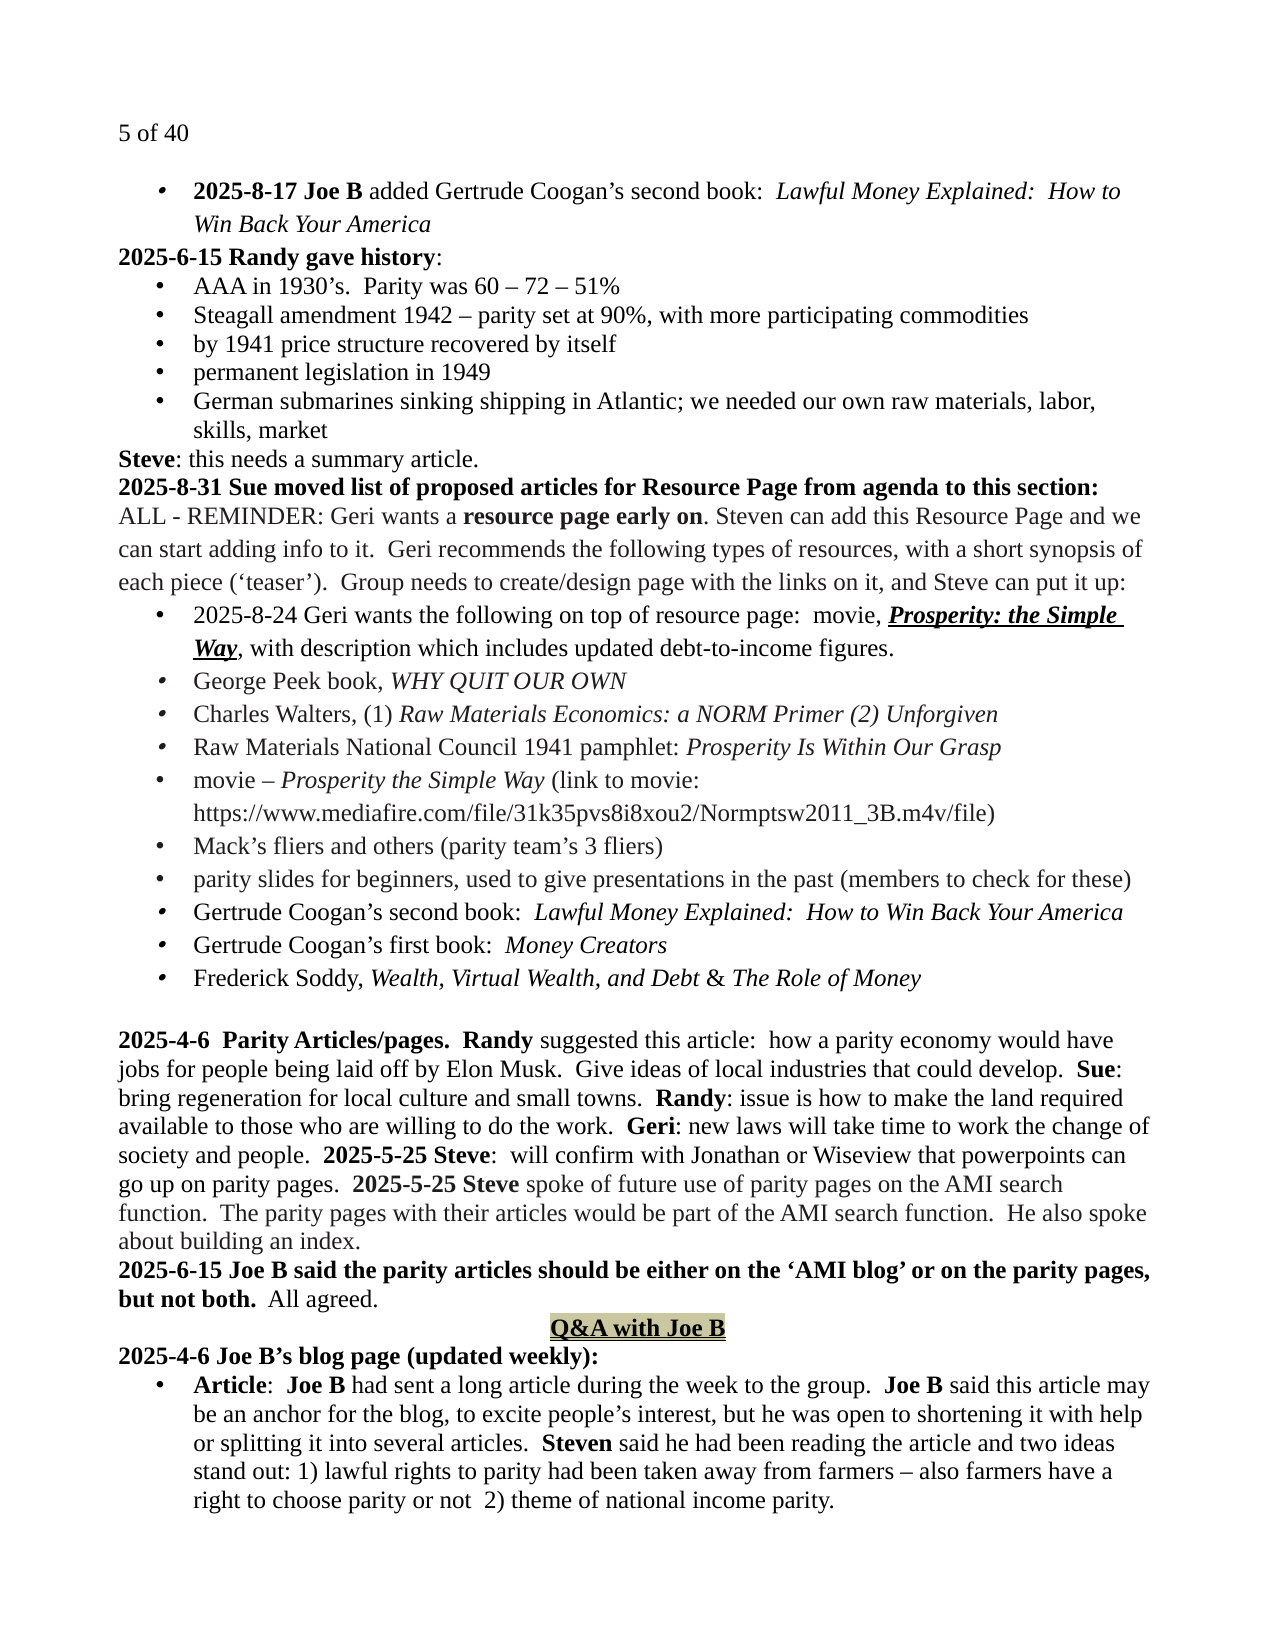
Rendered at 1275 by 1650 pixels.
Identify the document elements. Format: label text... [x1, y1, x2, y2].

list 2025-8-24 Geri wants the following on top of resource page: movie, Prosperity: the Simple Way, with description which includes updated debt-to-income figures. [156, 600, 1157, 662]
list Raw Materials National Council 1941 pamphlet: Prosperity Is Within Our Grasp [156, 732, 1157, 761]
text ALL - REMINDER: Geri wants a resource page early on. Steven can add this Resource Page and we can start adding info to it. Geri recommends the following types of resources, with a short synopsis of each piece (‘teaser’). Group needs to create/design page with the links on it, and Steve can put it up: [118, 501, 1157, 596]
text 2025-8-31 Sue moved list of proposed articles for Resource Page from agenda to this section: [118, 472, 1157, 501]
list George Peek book, WHY QUIT OUR OWN [156, 666, 1157, 695]
list Mack’s fliers and others (parity team’s 3 fliers) [156, 831, 1157, 860]
list Article: Joe B had sent a long article during the week to the group. Joe B said this article may be an anchor for the blog, to excite people’s interest, but he was open to shortening it with help or splitting it into several articles. Steven said he had been reading the article and two ideas stand out: 1) lawful rights to parity had been taken away from farmers – also farmers have a right to choose parity or not 2) theme of national income parity. [156, 1370, 1157, 1514]
list permanent legislation in 1949 [156, 357, 1157, 386]
text 2025-4-6 Joe B’s blog page (updated weekly): [118, 1341, 1157, 1370]
text 2025-6-15 Randy gave history: [118, 242, 1157, 271]
list German submarines sinking shipping in Atlantic; we needed our own raw materials, labor, skills, market [156, 386, 1157, 444]
list Frederick Soddy, Wealth, Virtual Wealth, and Debt & The Role of Money [156, 963, 1157, 992]
list Charles Walters, (1) Raw Materials Economics: a NORM Primer (2) Unforgiven [156, 699, 1157, 728]
list parity slides for beginners, used to give presentations in the past (members to check for these) [156, 864, 1157, 893]
list Gertrude Coogan’s second book: Lawful Money Explained: How to Win Back Your America [156, 897, 1157, 926]
list Steagall amendment 1942 – parity set at 90%, with more participating commodities [156, 300, 1157, 329]
list by 1941 price structure recovered by itself [156, 329, 1157, 357]
text Steve: this needs a summary article. [118, 444, 1157, 472]
list Gertrude Coogan’s first book: Money Creators [156, 930, 1157, 959]
list 2025-8-17 Joe B added Gertrude Coogan’s second book: Lawful Money Explained: How to Win Back Your America [156, 176, 1157, 238]
text Q&A with Joe B [118, 1313, 1157, 1341]
list AAA in 1930’s. Parity was 60 – 72 – 51% [156, 271, 1157, 300]
list movie – Prosperity the Simple Way (link to movie: https://www.mediafire.com/file/31k35pvs8i8xou2/Normptsw2011_3B.m4v/file) [156, 765, 1157, 827]
text 2025-4-6 Parity Articles/pages. Randy suggested this article: how a parity economy would have jobs for people being laid off by Elon Musk. Give ideas of local industries that could develop. Sue: bring regeneration for local culture and small towns. Randy: issue is how to make the land required available to those who are willing to do the work. Geri: new laws will take time to work the change of society and people. 2025-5-25 Steve: will confirm with Jonathan or Wiseview that powerpoints can go up on parity pages. 2025-5-25 Steve spoke of future use of parity pages on the AMI search function. The parity pages with their articles would be part of the AMI search function. He also spoke about building an index. [118, 1025, 1157, 1255]
text 2025-6-15 Joe B said the parity articles should be either on the ‘AMI blog’ or on the parity pages, but not both. All agreed. [118, 1255, 1157, 1313]
